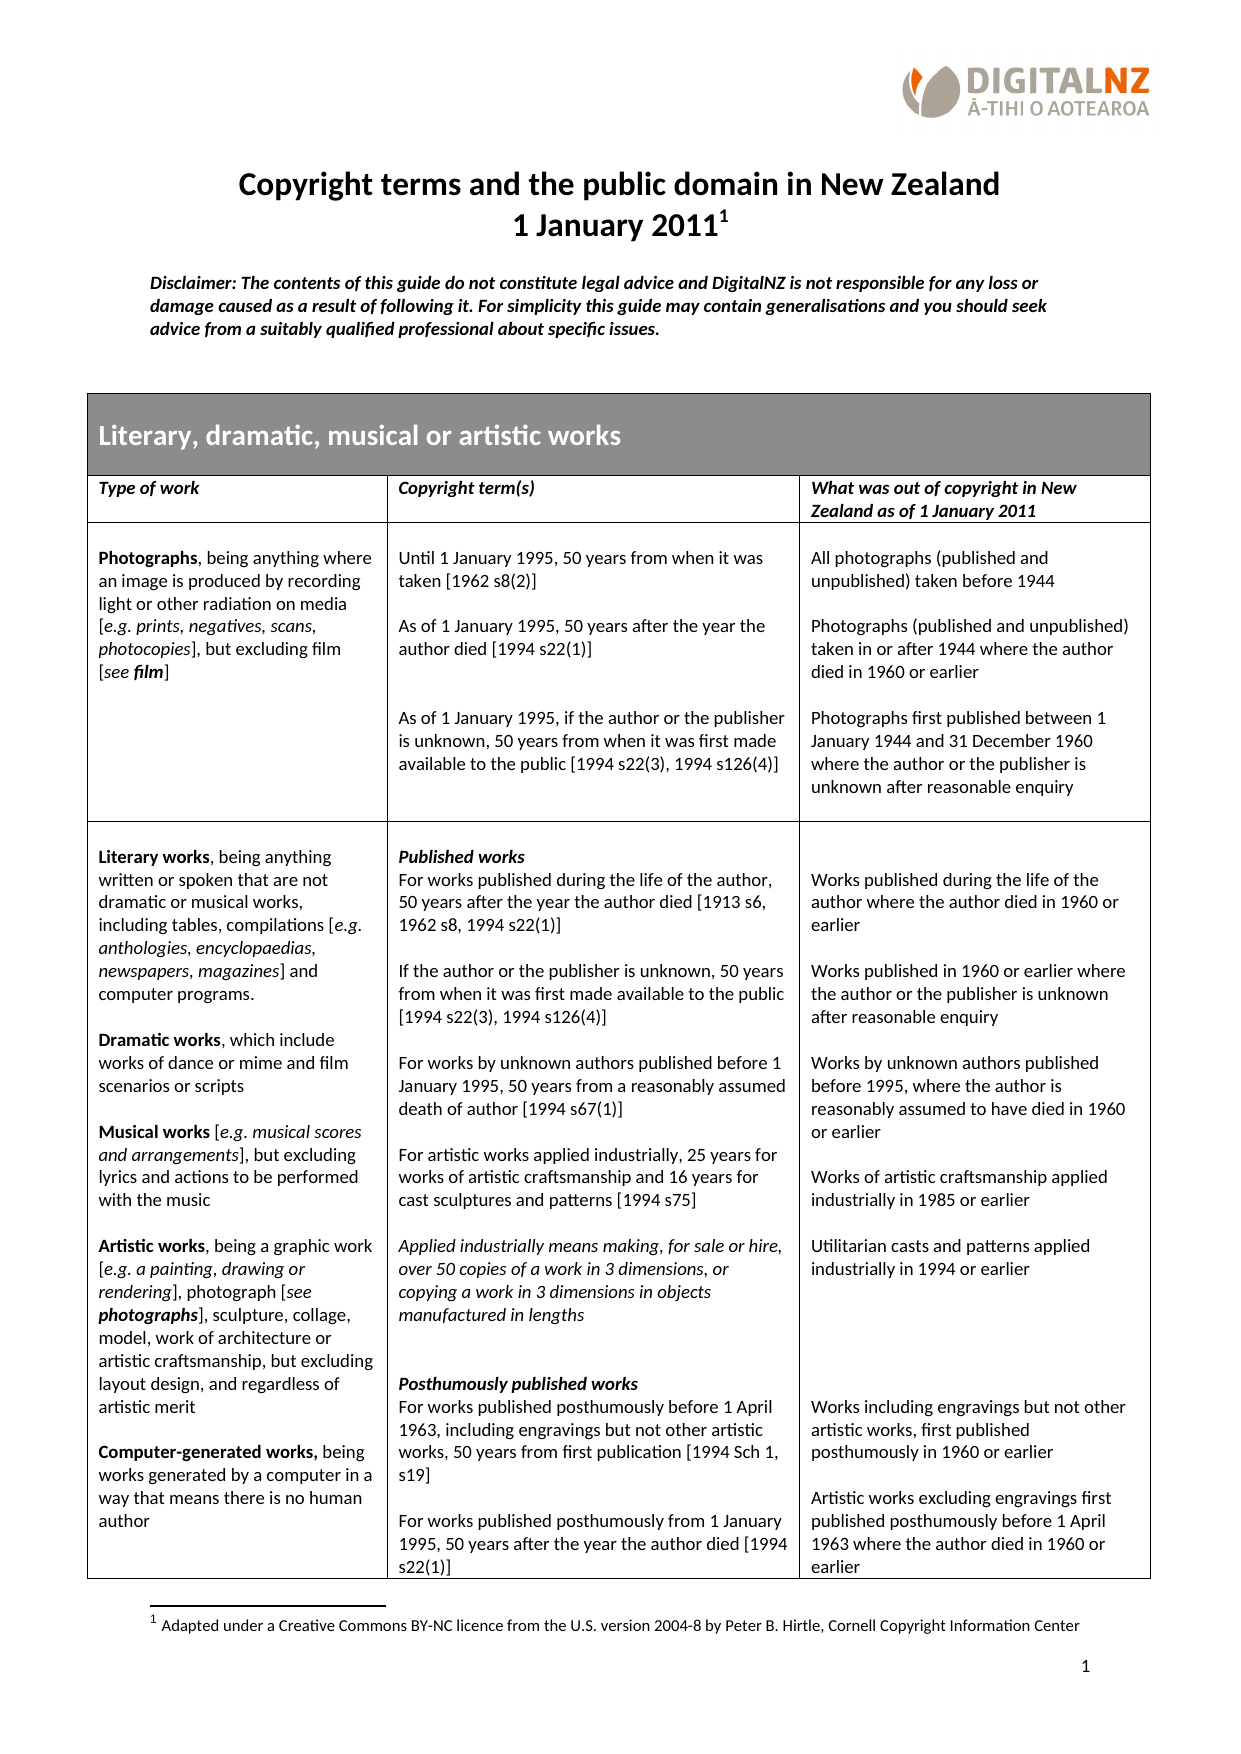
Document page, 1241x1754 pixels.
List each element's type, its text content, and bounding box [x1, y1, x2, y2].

table_cell Published works For works published during the life of the author, 50 years after the year the author died [1913 s6, 1962 s8, 1994 s22(1)] If the author or the publisher is unknown, 50 years from when it was first made available to the public [1994 s22(3), 1994 s126(4)] For works by unknown authors published before 1 January 1995, 50 years from a reasonably assumed death of author [1994 s67(1)] For artistic works applied industrially, 25 years for works of artistic craftsmanship and 16 years for cast sculptures and patterns [1994 s75] Applied industrially means making, for sale or hire, over 50 copies of a work in 3 dimensions, or copying a work in 3 dimensions in objects manufactured in lengths Posthumously published works For works published posthumously before 1 April 1963, including engravings but not other artistic works, 50 years from first publication [1994 Sch 1, s19] For works published posthumously from 1 January 1995, 50 years after the year the author died [1994 s22(1)] [388, 822, 799, 1578]
table_cell Literary works, being anything written or spoken that are not dramatic or musical works, including tables, compilations [e.g. anthologies, encyclopaedias, newspapers, magazines] and computer programs. Dramatic works, which include works of dance or mime and film scenarios or scripts Musical works [e.g. musical scores and arrangements], but excluding lyrics and actions to be performed with the music Artistic works, being a graphic work [e.g. a painting, drawing or rendering], photograph [see photographs], sculpture, collage, model, work of architecture or artistic craftsmanship, but excluding layout design, and regardless of artistic merit Computer-generated works, being works generated by a computer in a way that means there is no human author [88, 822, 387, 1578]
table_header Literary, dramatic, musical or artistic works [88, 394, 1150, 475]
table_cell Copyright term(s) [388, 476, 799, 522]
table_cell Until 1 January 1995, 50 years from when it was taken [1962 s8(2)] As of 1 January 1995, 50 years after the year the author died [1994 s22(1)] As of 1 January 1995, if the author or the publisher is unknown, 50 years from when it was first made available to the public [1994 s22(3), 1994 s126(4)] [388, 523, 799, 821]
text Adapted under a Creative Commons BY-NC licence from the U.S. version 2004-8 by Peter B. Hirtle, Cornell Copyright Information Center [150, 1612, 1090, 1636]
table_cell Type of work [88, 476, 387, 522]
table_cell Works published during the life of the author where the author died in 1960 or earlier Works published in 1960 or earlier where the author or the publisher is unknown after reasonable enquiry Works by unknown authors published before 1995, where the author is reasonably assumed to have died in 1960 or earlier Works of artistic craftsmanship applied industrially in 1985 or earlier Utilitarian casts and patterns applied industrially in 1994 or earlier Works including engravings but not other artistic works, first published posthumously in 1960 or earlier Artistic works excluding engravings first published posthumously before 1 April 1963 where the author died in 1960 or earlier [800, 822, 1150, 1578]
table_cell Photographs, being anything where an image is produced by recording light or other radiation on media [e.g. prints, negatives, scans, photocopies], but excluding film [see film] [88, 523, 387, 821]
text Disclaimer: The contents of this guide do not constitute legal advice and DigitalNZ is not responsible for any loss or damage caused as a result of following it. For simplicity this guide may contain generalisations and you should seek advice from a suitably qualified professional about specific issues. [150, 271, 1090, 340]
table_cell All photographs (published and unpublished) taken before 1944 Photographs (published and unpublished) taken in or after 1944 where the author died in 1960 or earlier Photographs first published between 1 January 1944 and 31 December 1960 where the author or the publisher is unknown after reasonable enquiry [800, 523, 1150, 821]
text 1 January 2011 [150, 204, 1090, 245]
table_cell What was out of copyright in New Zealand as of 1 January 2011 [800, 476, 1150, 522]
text Copyright terms and the public domain in New Zealand [150, 163, 1090, 204]
